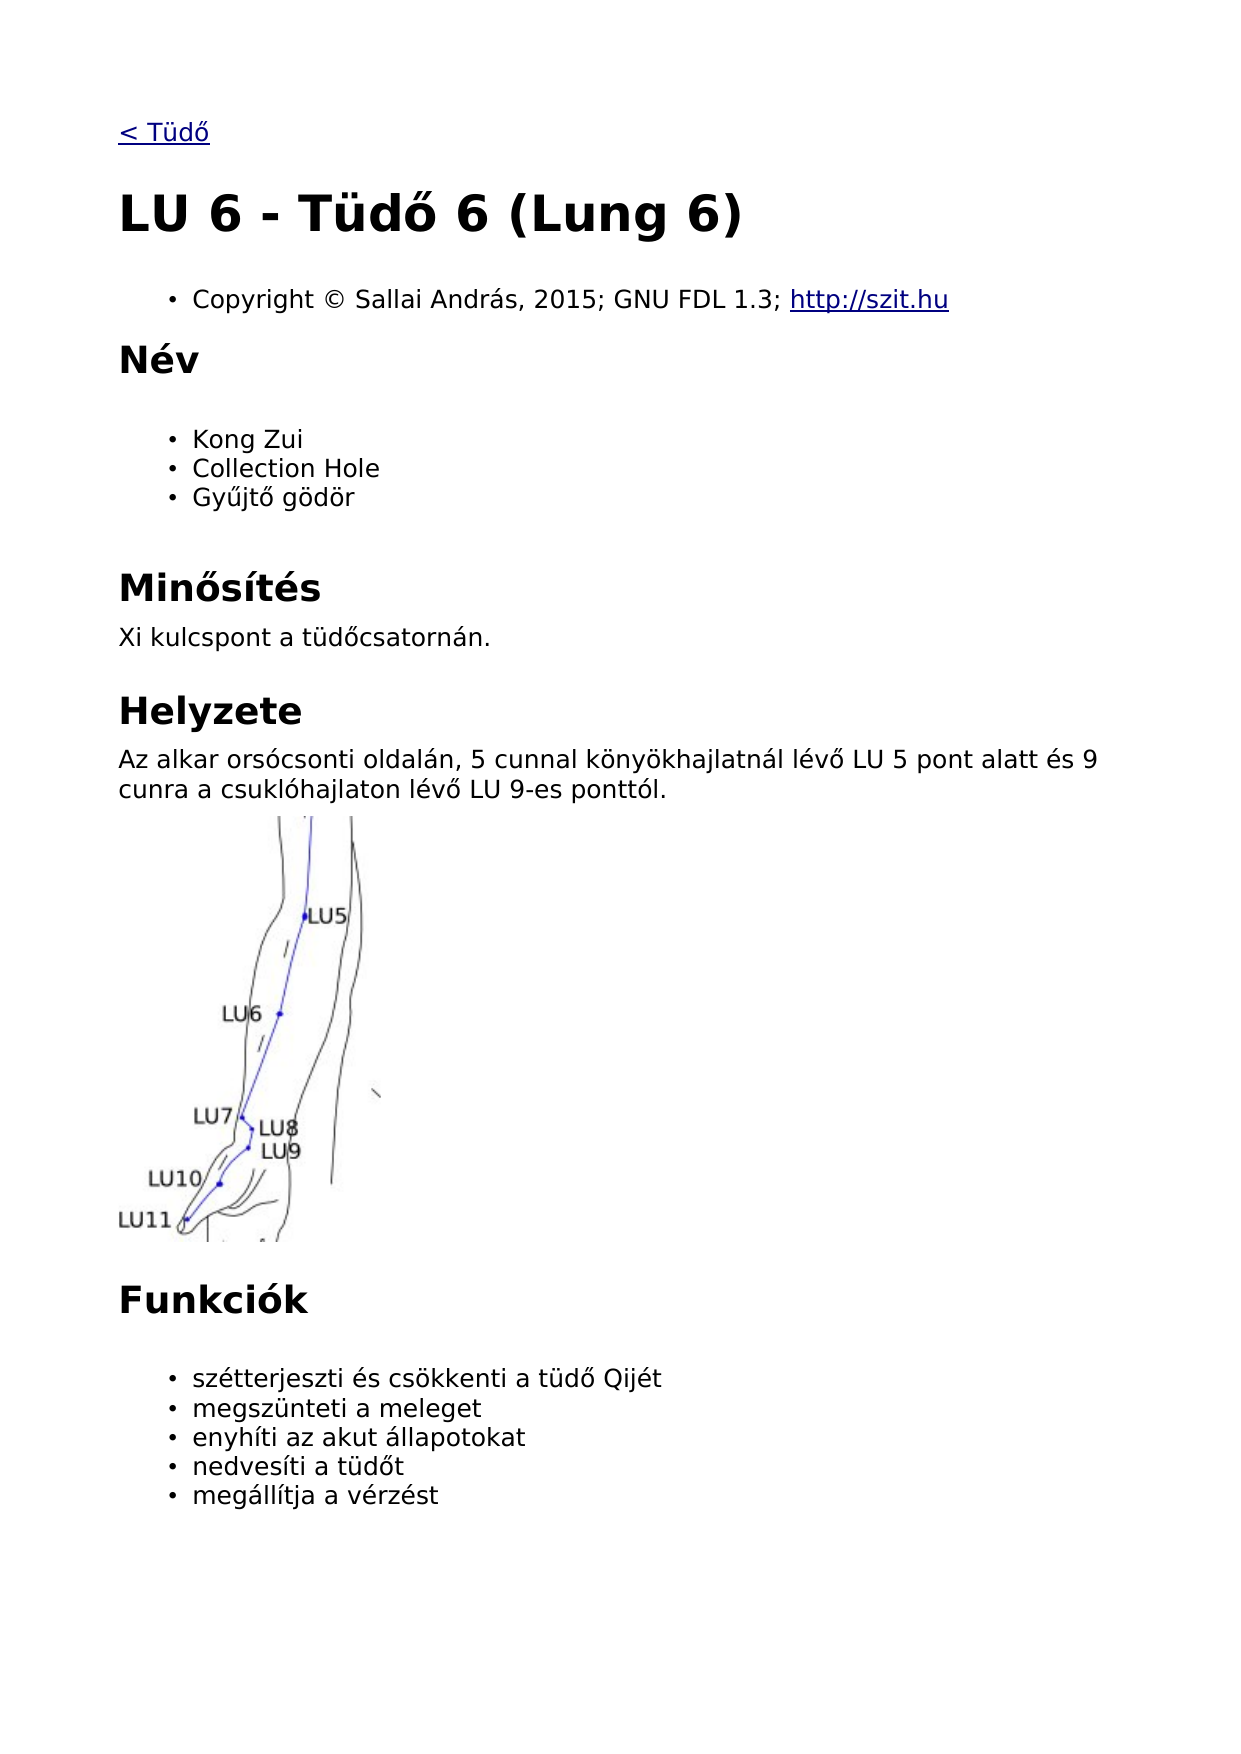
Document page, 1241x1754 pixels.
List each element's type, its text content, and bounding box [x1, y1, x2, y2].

list megszünteti a meleget [177, 1394, 1122, 1423]
subtitle Funkciók [118, 1279, 1122, 1323]
list Kong Zui [177, 425, 1122, 454]
subtitle Minősítés [118, 567, 1122, 610]
list Collection Hole [177, 454, 1122, 483]
list Copyright © Sallai András, 2015; GNU FDL 1.3; http://szit.hu [177, 285, 1122, 314]
list nedvesíti a tüdőt [177, 1452, 1122, 1481]
picture [118, 816, 381, 1242]
subtitle LU 6 - Tüdő 6 (Lung 6) [118, 185, 1122, 243]
list Gyűjtő gödör [177, 483, 1122, 512]
text < Tüdő [118, 118, 1122, 147]
list enyhíti az akut állapotokat [177, 1423, 1122, 1452]
subtitle Helyzete [118, 689, 1122, 733]
list szétterjeszti és csökkenti a tüdő Qijét [177, 1365, 1122, 1394]
text Az alkar orsócsonti oldalán, 5 cunnal könyökhajlatnál lévő LU 5 pont alatt és 9 cunra a csuklóhajlaton lévő LU 9-es ponttól. [118, 746, 1122, 804]
list megállítja a vérzést [177, 1481, 1122, 1511]
subtitle Név [118, 339, 1122, 383]
text Xi kulcspont a tüdőcsatornán. [118, 623, 1122, 652]
